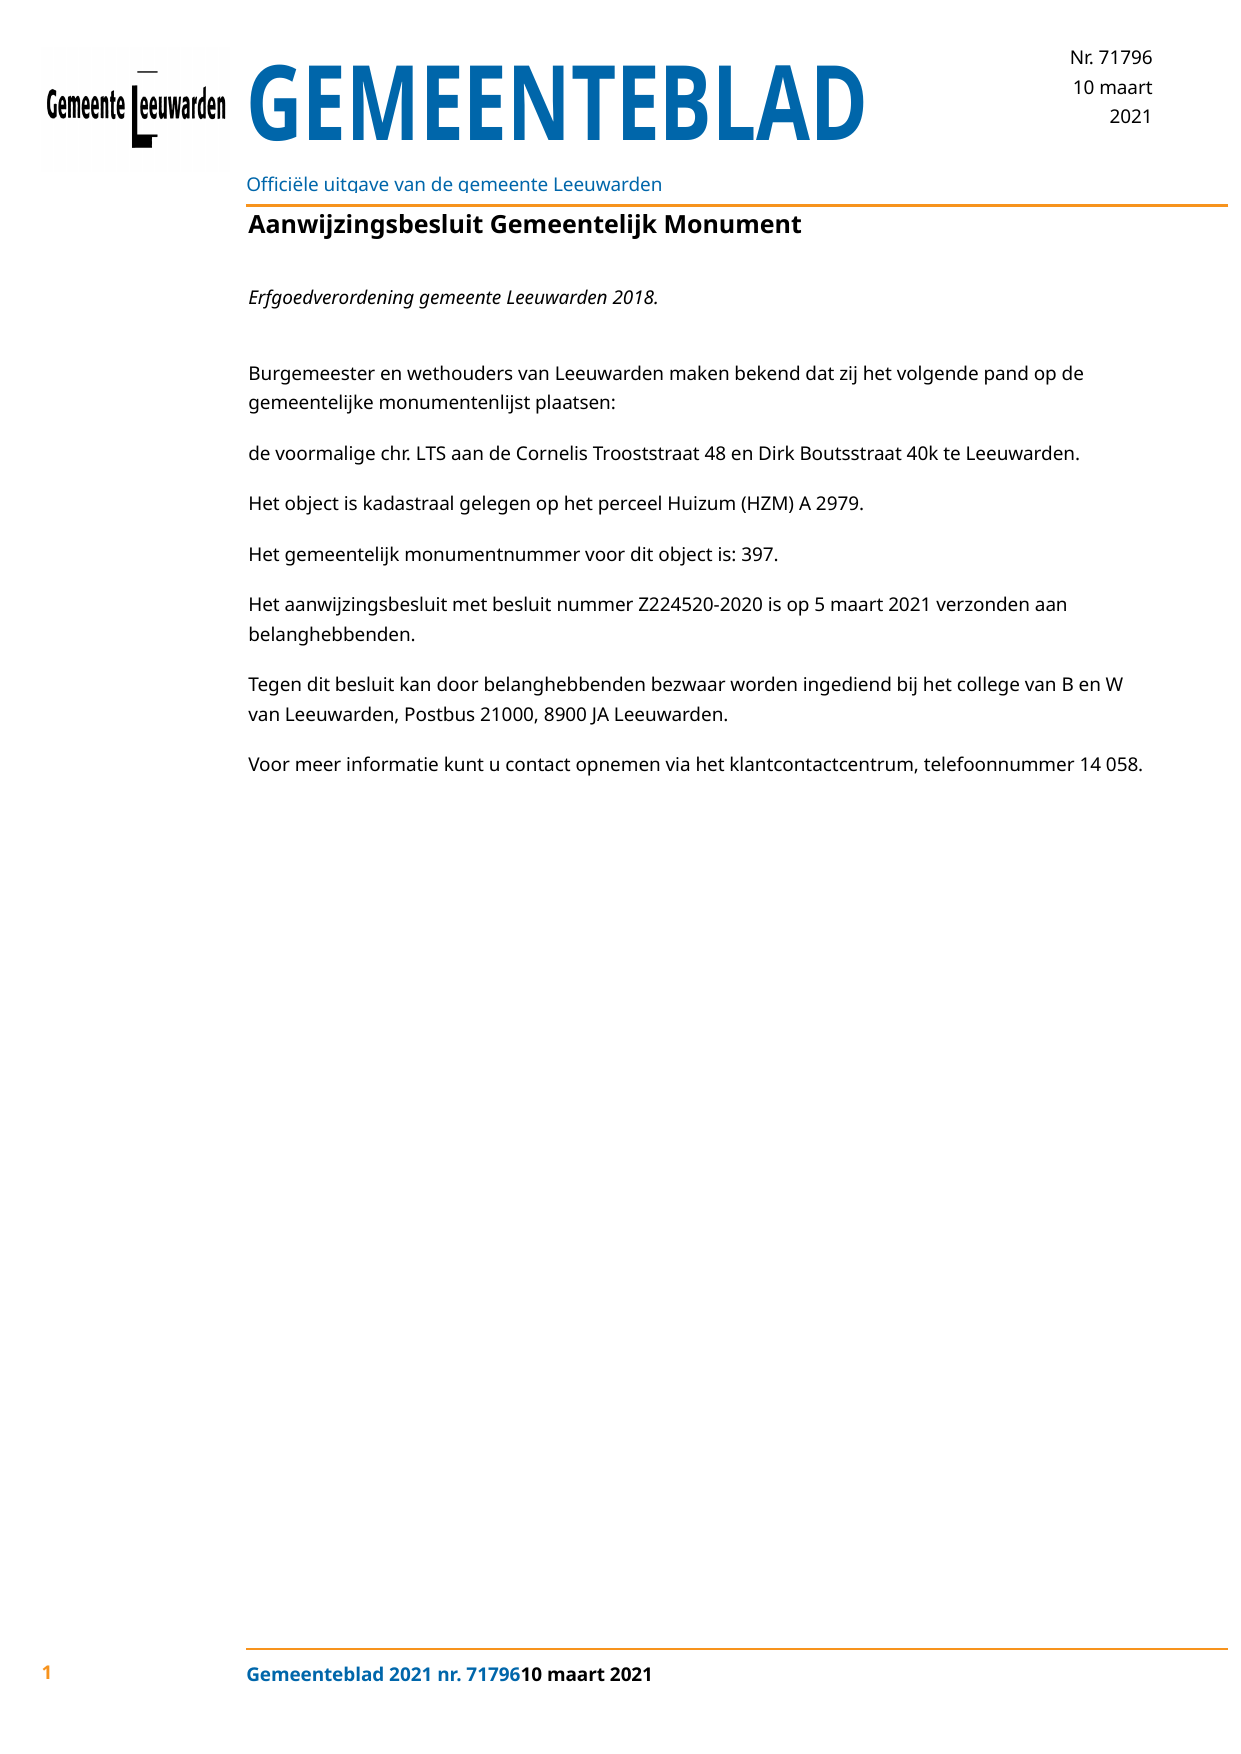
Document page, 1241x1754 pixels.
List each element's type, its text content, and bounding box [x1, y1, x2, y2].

text Aanwijzingsbesluit Gemeentelijk Monument [248, 207, 1152, 241]
picture [41, 47, 231, 172]
text Erfgoedverordening gemeente Leeuwarden 2018. [248, 284, 1152, 309]
text Tegen dit besluit kan door belanghebbenden bezwaar worden ingediend bij het college van B en W van Leeuwarden, Postbus 21000, 8900 JA Leeuwarden. [248, 671, 1152, 727]
text Het aanwijzingsbesluit met besluit nummer Z224520-2020 is op 5 maart 2021 verzonden aan belanghebbenden. [248, 591, 1152, 647]
text Het object is kadastraal gelegen op het perceel Huizum (HZM) A 2979. [248, 490, 1152, 516]
text Voor meer informatie kunt u contact opnemen via het klantcontactcentrum, telefoonnummer 14 058. [248, 751, 1152, 777]
text de voormalige chr. LTS aan de Cornelis Trooststraat 48 en Dirk Boutsstraat 40k te Leeuwarden. [248, 440, 1152, 466]
text Burgemeester en wethouders van Leeuwarden maken bekend dat zij het volgende pand op de gemeentelijke monumentenlijst plaatsen: [248, 360, 1152, 415]
text Het gemeentelijk monumentnummer voor dit object is: 397. [248, 541, 1152, 567]
